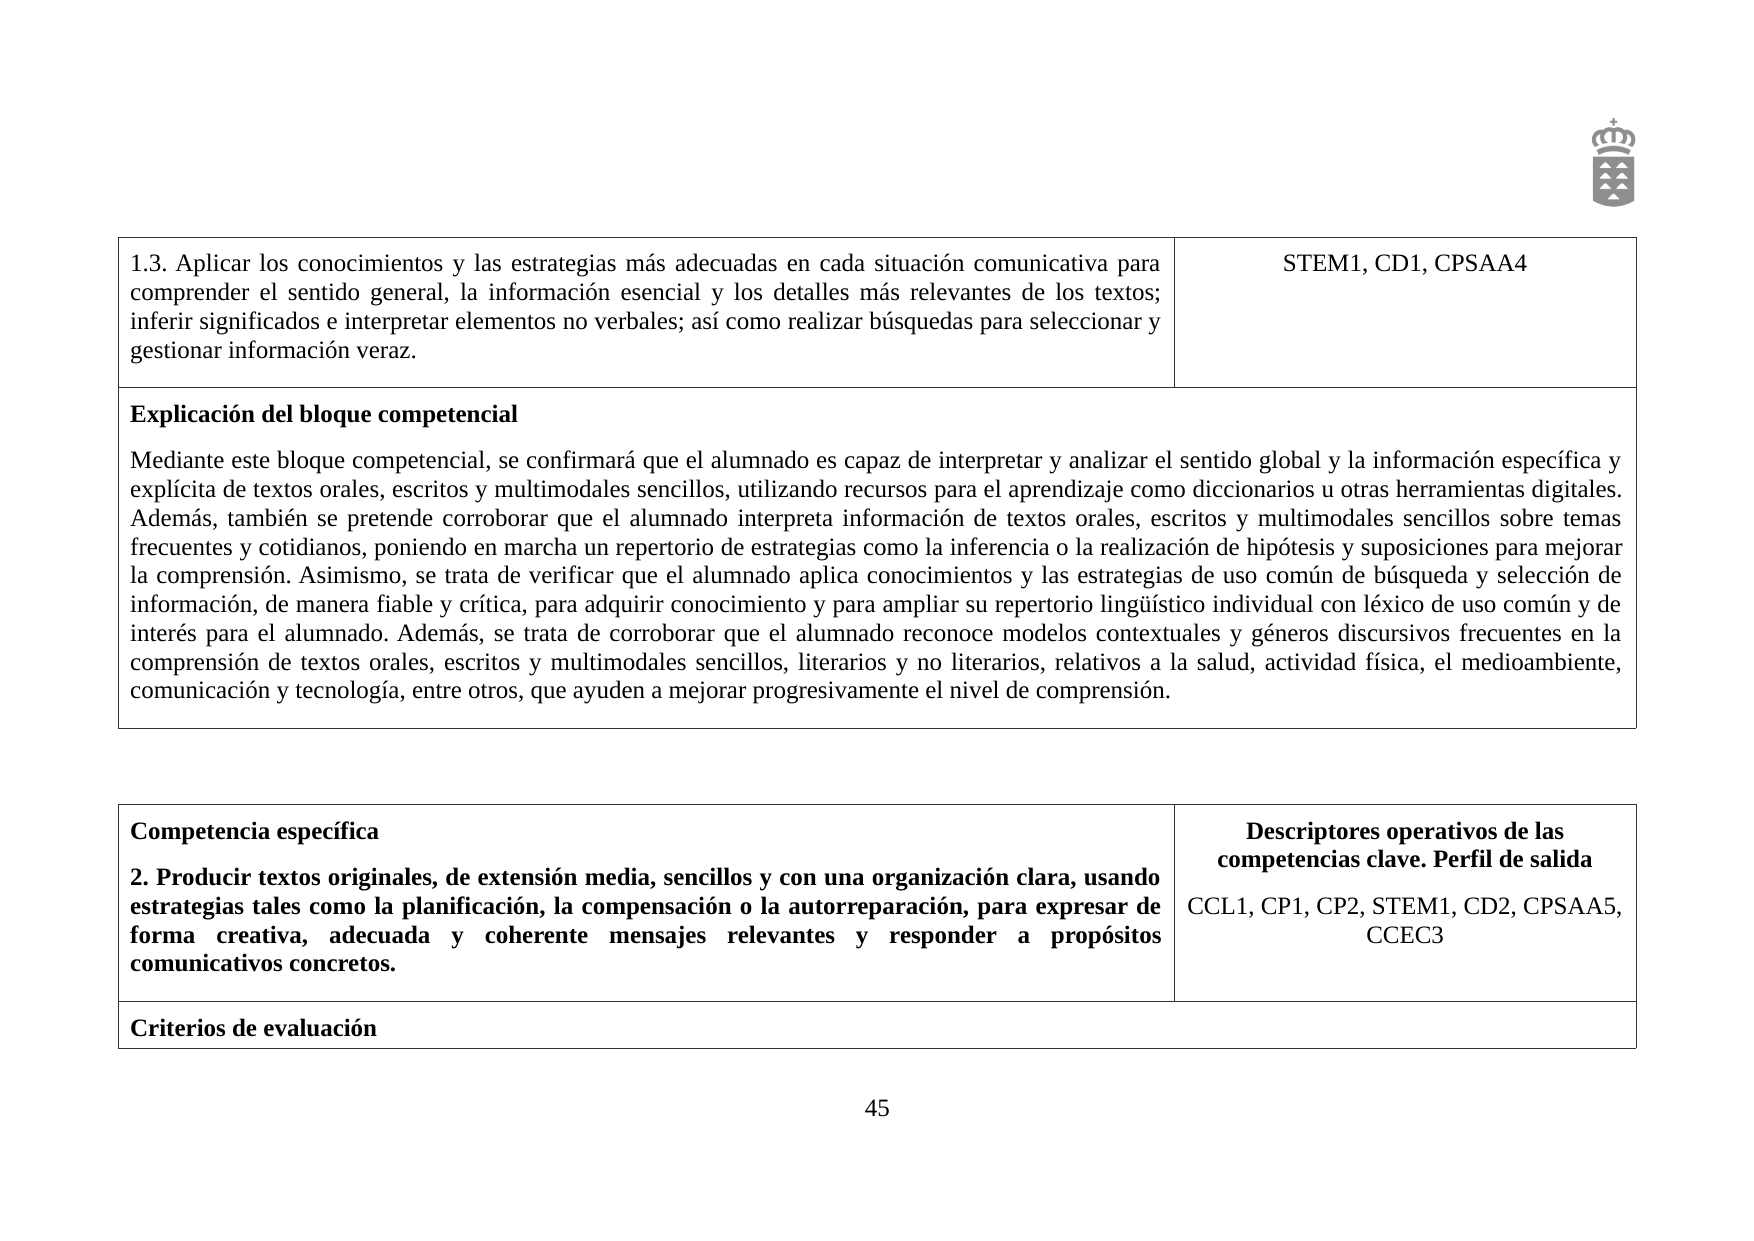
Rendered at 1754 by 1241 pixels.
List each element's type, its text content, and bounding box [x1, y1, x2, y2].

table_header Competencia específica 2. Producir textos originales, de extensión media, sencillos y con una organización clara, usando estrategias tales como la planificación, la compensación o la autorreparación, para expresar de forma creativa, adecuada y coherente mensajes relevantes y responder a propósitos comunicativos concretos. [119, 805, 1174, 1001]
table_cell 1.3. Aplicar los conocimientos y las estrategias más adecuadas en cada situación comunicativa para comprender el sentido general, la información esencial y los detalles más relevantes de los textos; inferir significados e interpretar elementos no verbales; así como realizar búsquedas para seleccionar y gestionar información veraz. [119, 238, 1174, 387]
table_header Descriptores operativos de las competencias clave. Perfil de salida CCL1, CP1, CP2, STEM1, CD2, CPSAA5, CCEC3 [1175, 805, 1636, 1001]
picture [1591, 118, 1636, 207]
table_cell Explicación del bloque competencial Mediante este bloque competencial, se confirmará que el alumnado es capaz de interpretar y analizar el sentido global y la información específica y explícita de textos orales, escritos y multimodales sencillos, utilizando recursos para el aprendizaje como diccionarios u otras herramientas digitales. Además, también se pretende corroborar que el alumnado interpreta información de textos orales, escritos y multimodales sencillos sobre temas frecuentes y cotidianos, poniendo en marcha un repertorio de estrategias como la inferencia o la realización de hipótesis y suposiciones para mejorar la comprensión. Asimismo, se trata de verificar que el alumnado aplica conocimientos y las estrategias de uso común de búsqueda y selección de información, de manera fiable y crítica, para adquirir conocimiento y para ampliar su repertorio lingüístico individual con léxico de uso común y de interés para el alumnado. Además, se trata de corroborar que el alumnado reconoce modelos contextuales y géneros discursivos frecuentes en la comprensión de textos orales, escritos y multimodales sencillos, literarios y no literarios, relativos a la salud, actividad física, el medioambiente, comunicación y tecnología, entre otros, que ayuden a mejorar progresivamente el nivel de comprensión. [119, 388, 1636, 728]
table_cell STEM1, CD1, CPSAA4 [1175, 238, 1636, 387]
table_cell Criterios de evaluación [119, 1002, 1636, 1047]
